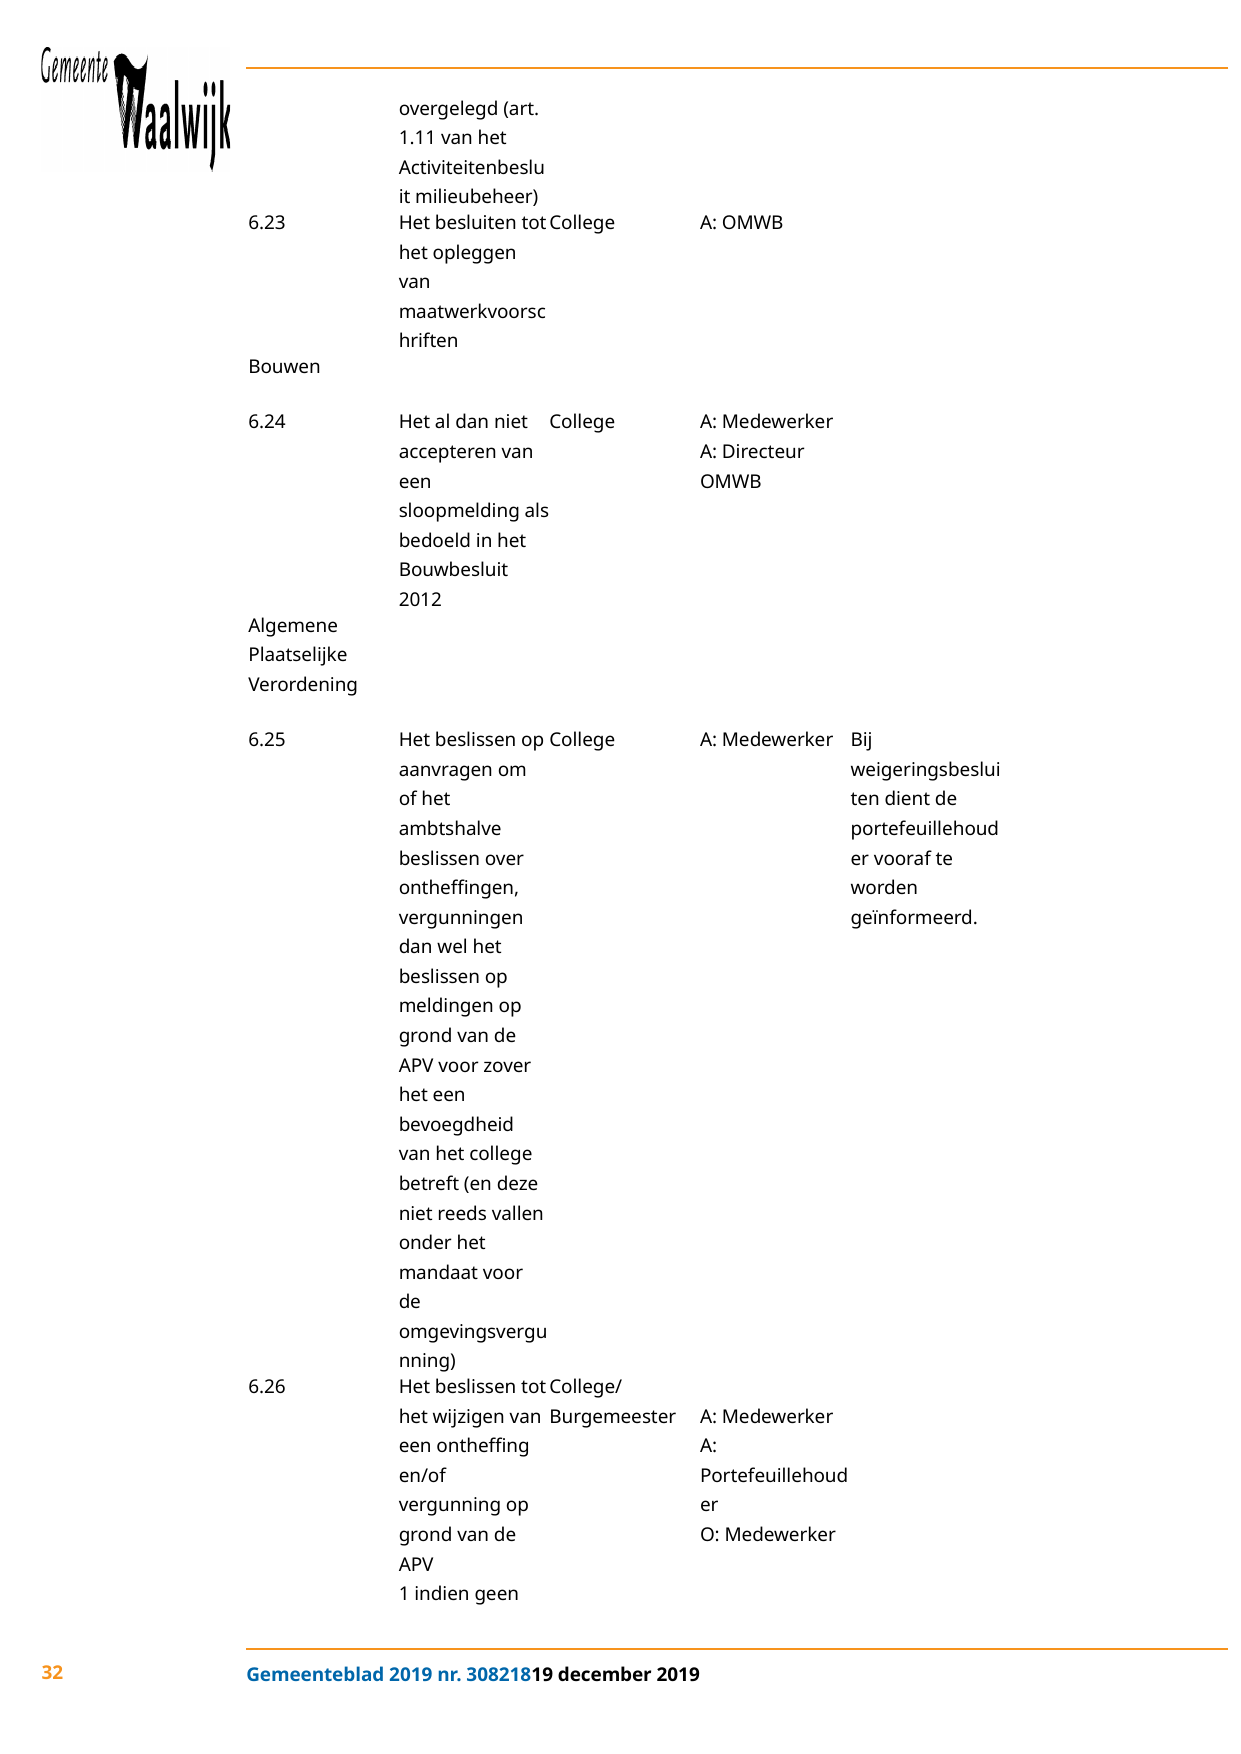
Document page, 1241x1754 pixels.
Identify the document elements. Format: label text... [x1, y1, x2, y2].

table_cell A: OMWB [700, 209, 850, 353]
table_cell [850, 95, 1001, 209]
table_cell [549, 95, 700, 209]
table_cell College [549, 726, 700, 1373]
table_cell 6.24 [248, 409, 398, 612]
table_cell 6.26 [248, 1373, 398, 1606]
table_cell Het al dan niet accepteren van een sloopmelding als bedoeld in het Bouwbesluit 2012 [399, 409, 549, 612]
table_cell overgelegd (art. 1.11 van het Activiteitenbesluit milieubeheer) [399, 95, 549, 209]
table_cell [850, 409, 1001, 612]
table_cell College [549, 209, 700, 353]
table_cell A: Medewerker A: Directeur OMWB [700, 409, 850, 612]
table_cell Het beslissen op aanvragen om of het ambtshalve beslissen over ontheffingen, vergunningen dan wel het beslissen op meldingen op grond van de APV voor zover het een bevoegdheid van het college betreft (en deze niet reeds vallen onder het mandaat voor de omgevingsvergunning) [399, 726, 549, 1373]
table_cell [850, 1373, 1001, 1606]
table_cell 6.23 [248, 209, 398, 353]
table_cell [1001, 726, 1152, 1373]
table_cell 6.25 [248, 726, 398, 1373]
table_cell Het beslissen tot het wijzigen van een ontheffing en/of vergunning op grond van de APV 1 indien geen [399, 1373, 549, 1606]
table_cell [399, 612, 549, 726]
table_cell [1001, 1373, 1152, 1606]
table_cell [1001, 209, 1152, 353]
table_cell Bij weigeringsbesluiten dient de portefeuillehouder vooraf te worden geïnformeerd. [850, 726, 1001, 1373]
table_cell College [549, 409, 700, 612]
table_cell A: Medewerker [700, 726, 850, 1373]
picture [41, 47, 231, 172]
table_cell [850, 209, 1001, 353]
table_cell [700, 95, 850, 209]
table_cell [1001, 95, 1152, 209]
table_cell Bouwen [248, 353, 398, 409]
table_cell Het besluiten tot het opleggen van maatwerkvoorschriften [399, 209, 549, 353]
table_cell [399, 353, 549, 409]
table_cell A: Medewerker A: Portefeuillehouder O: Medewerker [700, 1373, 850, 1606]
table_cell [248, 95, 398, 209]
table_cell [1001, 409, 1152, 612]
table_cell Algemene Plaatselijke Verordening [248, 612, 398, 726]
table_cell College/ Burgemeester [549, 1373, 700, 1606]
